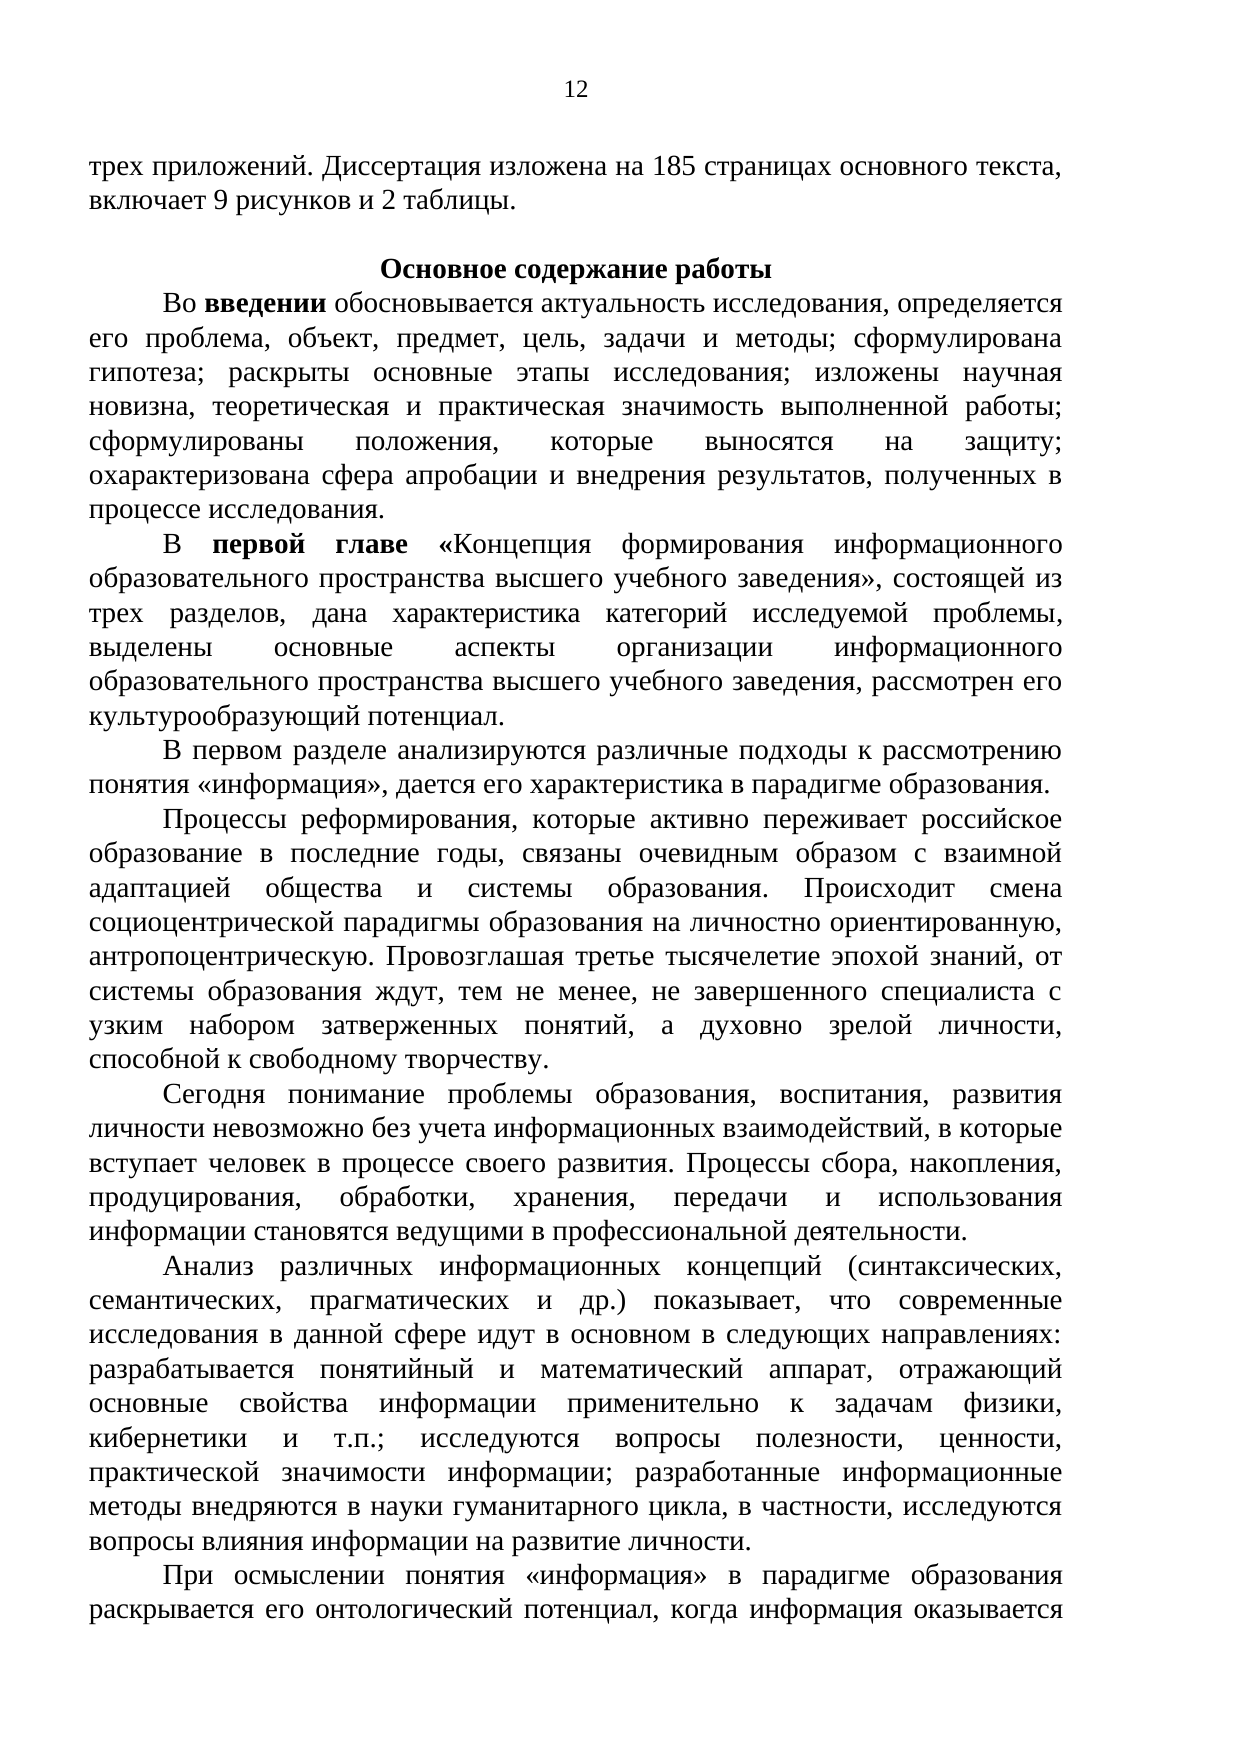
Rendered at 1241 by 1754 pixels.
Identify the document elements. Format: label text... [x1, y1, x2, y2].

text трех приложений. Диссертация изложена на 185 страницах основного текста, включает 9 рисунков и 2 таблицы. [89, 148, 1063, 216]
text В первом разделе анализируются различные подходы к рассмотрению понятия «информация», дается его характеристика в парадигме образования. [89, 732, 1063, 801]
text При осмыслении понятия «информация» в парадигме образования раскрывается его онтологический потенциал, когда информация оказывается [89, 1557, 1063, 1626]
text Во введении обосновывается актуальность исследования, определяется его проблема, объект, предмет, цель, задачи и методы; сформулирована гипотеза; раскрыты основные этапы исследования; изложены научная новизна, теоретическая и практическая значимость выполненной работы; сформулированы положения, которые выносятся на защиту; охарактеризована сфера апробации и внедрения результатов, полученных в процессе исследования. [89, 285, 1063, 526]
text Сегодня понимание проблемы образования, воспитания, развития личности невозможно без учета информационных взаимодействий, в которые вступает человек в процессе своего развития. Процессы сбора, накопления, продуцирования, обработки, хранения, передачи и использования информации становятся ведущими в профессиональной деятельности. [89, 1076, 1063, 1248]
text Процессы реформирования, которые активно переживает российское образование в последние годы, связаны очевидным образом с взаимной адаптацией общества и системы образования. Происходит смена социоцентрической парадигмы образования на личностно ориентированную, антропоцентрическую. Провозглашая третье тысячелетие эпохой знаний, от системы образования ждут, тем не менее, не завершенного специалиста с узким набором затверженных понятий, а духовно зрелой личности, способной к свободному творчеству. [89, 801, 1063, 1076]
text Анализ различных информационных концепций (синтаксических, семантических, прагматических и др.) показывает, что современные исследования в данной сфере идут в основном в следующих направлениях: разрабатывается понятийный и математический аппарат, отражающий основные свойства информации применительно к задачам физики, кибернетики и т.п.; исследуются вопросы полезности, ценности, практической значимости информации; разработанные информационные методы внедряются в науки гуманитарного цикла, в частности, исследуются вопросы влияния информации на развитие личности. [89, 1248, 1063, 1557]
text В первой главе «Концепция формирования информационного образовательного пространства высшего учебного заведения», состоящей из трех разделов, дана характеристика категорий исследуемой проблемы, выделены основные аспекты организации информационного образовательного пространства высшего учебного заведения, рассмотрен его культурообразующий потенциал. [89, 526, 1063, 732]
text Основное содержание работы [89, 251, 1063, 285]
